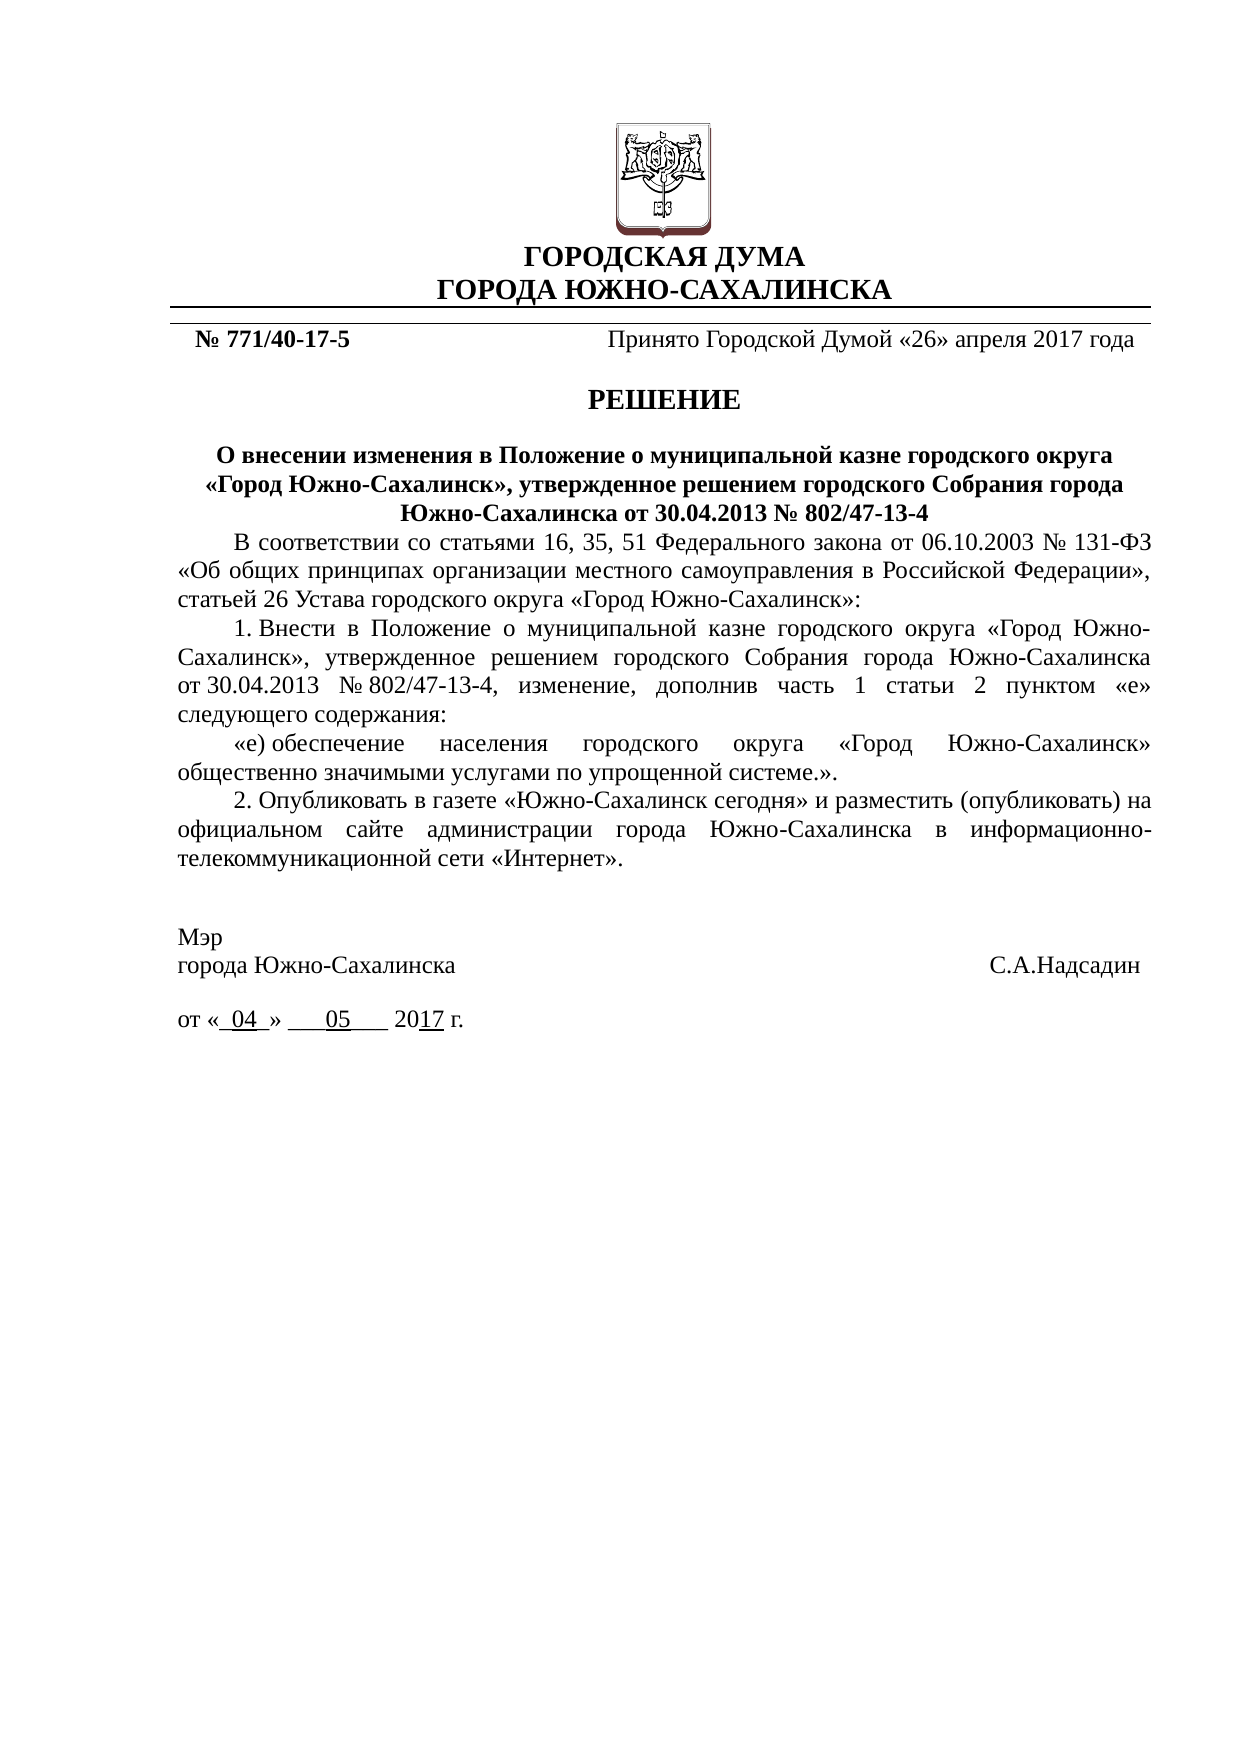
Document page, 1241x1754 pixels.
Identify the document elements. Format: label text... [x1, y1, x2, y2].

text города Южно-Сахалинска С.А.Надсадин [177, 951, 1152, 979]
text «е) обеспечение населения городского округа «Город Южно-Сахалинск» общественно значимыми услугами по упрощенной системе.». [177, 728, 1152, 786]
text ГОРОДСКАЯ ДУМА [177, 239, 1152, 272]
text РЕШЕНИЕ [177, 382, 1152, 416]
table_header [170, 308, 1151, 323]
text 1. Внести в Положение о муниципальной казне городского округа «Город Южно-Сахалинск», утвержденное решением городского Собрания города Южно-Сахалинска от 30.04.2013 № 802/47-13-4, изменение, дополнив часть 1 статьи 2 пунктом «е» следующего содержания: [177, 613, 1152, 728]
text № 771/40-17-5 Принято Городской Думой «26» апреля 2017 года [177, 324, 1152, 353]
text от «_04_» ___05___ 2017 г. [177, 1004, 1152, 1033]
text В соответствии со статьями 16, 35, 51 Федерального закона от 06.10.2003 № 131-ФЗ «Об общих принципах организации местного самоуправления в Российской Федерации», статьей 26 Устава городского округа «Город Южно-Сахалинск»: [177, 527, 1152, 613]
text О внесении изменения в Положение о муниципальной казне городского округа «Город Южно-Сахалинск», утвержденное решением городского Собрания города Южно-Сахалинска от 30.04.2013 № 802/47-13-4 [177, 441, 1152, 527]
text 2. Опубликовать в газете «Южно-Сахалинск сегодня» и разместить (опубликовать) на официальном сайте администрации города Южно-Сахалинска в информационно-телекоммуникационной сети «Интернет». [177, 786, 1152, 872]
text городА южно-сахалинскА [177, 272, 1152, 306]
text Мэр [177, 922, 1152, 951]
